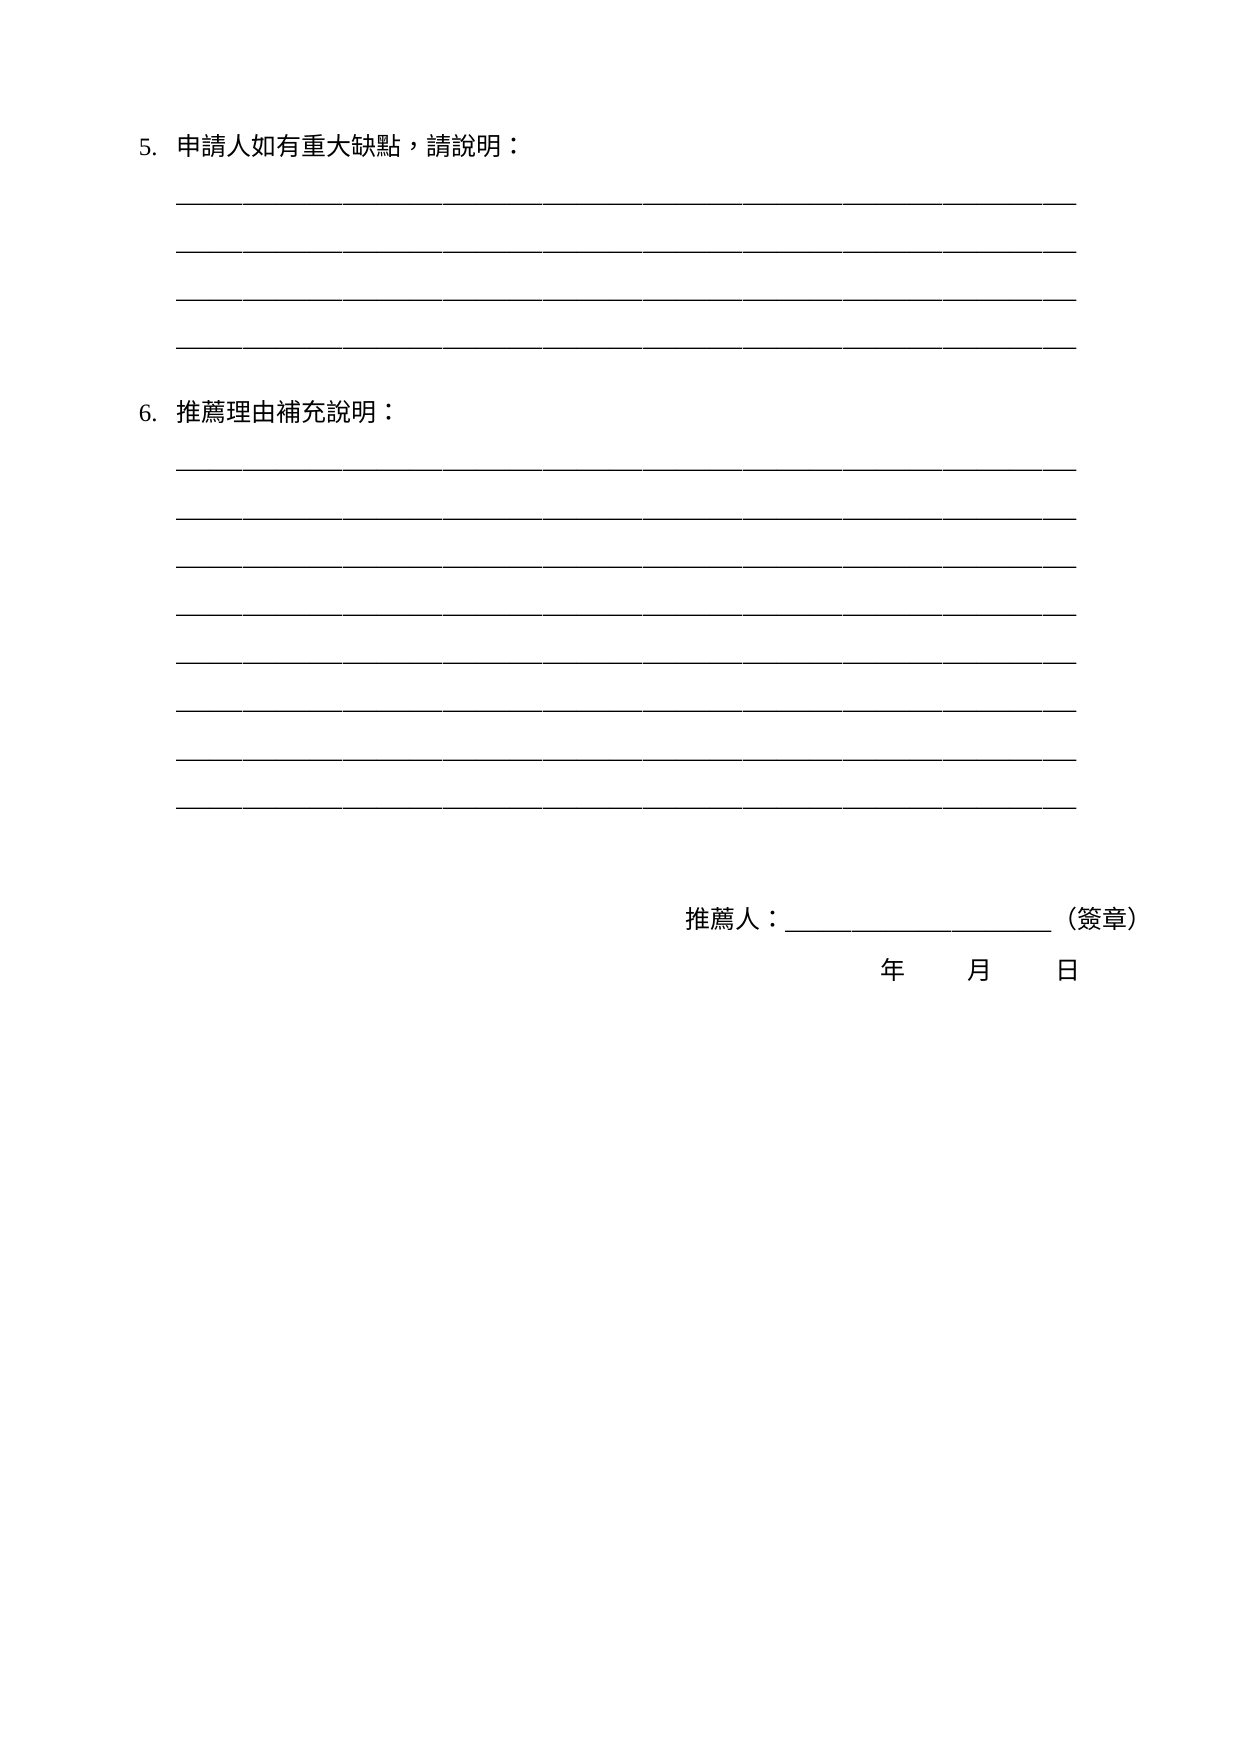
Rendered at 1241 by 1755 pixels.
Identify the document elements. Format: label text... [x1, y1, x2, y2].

list 推薦理由補充說明： [139, 393, 1152, 429]
text ＿＿＿＿＿＿＿＿＿＿＿＿＿＿＿＿＿＿＿＿＿＿＿＿＿＿＿ [176, 259, 1152, 307]
text ＿＿＿＿＿＿＿＿＿＿＿＿＿＿＿＿＿＿＿＿＿＿＿＿＿＿＿ [176, 307, 1152, 355]
text ＿＿＿＿＿＿＿＿＿＿＿＿＿＿＿＿＿＿＿＿＿＿＿＿＿＿＿ [176, 429, 1152, 477]
text ＿＿＿＿＿＿＿＿＿＿＿＿＿＿＿＿＿＿＿＿＿＿＿＿＿＿＿ [176, 526, 1152, 574]
text 推薦人：＿＿＿＿＿＿＿＿（簽章） [139, 890, 1152, 938]
text ＿＿＿＿＿＿＿＿＿＿＿＿＿＿＿＿＿＿＿＿＿＿＿＿＿＿＿ [176, 162, 1152, 211]
text ＿＿＿＿＿＿＿＿＿＿＿＿＿＿＿＿＿＿＿＿＿＿＿＿＿＿＿ [176, 211, 1152, 259]
text ＿＿＿＿＿＿＿＿＿＿＿＿＿＿＿＿＿＿＿＿＿＿＿＿＿＿＿ [176, 622, 1152, 670]
list 申請人如有重大缺點，請說明： [139, 126, 1152, 162]
text ＿＿＿＿＿＿＿＿＿＿＿＿＿＿＿＿＿＿＿＿＿＿＿＿＿＿＿ [176, 767, 1152, 815]
text ＿＿＿＿＿＿＿＿＿＿＿＿＿＿＿＿＿＿＿＿＿＿＿＿＿＿＿ [176, 477, 1152, 526]
text ＿＿＿＿＿＿＿＿＿＿＿＿＿＿＿＿＿＿＿＿＿＿＿＿＿＿＿ [176, 574, 1152, 622]
text ＿＿＿＿＿＿＿＿＿＿＿＿＿＿＿＿＿＿＿＿＿＿＿＿＿＿＿ [176, 718, 1152, 767]
text ＿＿＿＿＿＿＿＿＿＿＿＿＿＿＿＿＿＿＿＿＿＿＿＿＿＿＿ [176, 670, 1152, 718]
text 年 月 日 [89, 951, 1152, 987]
